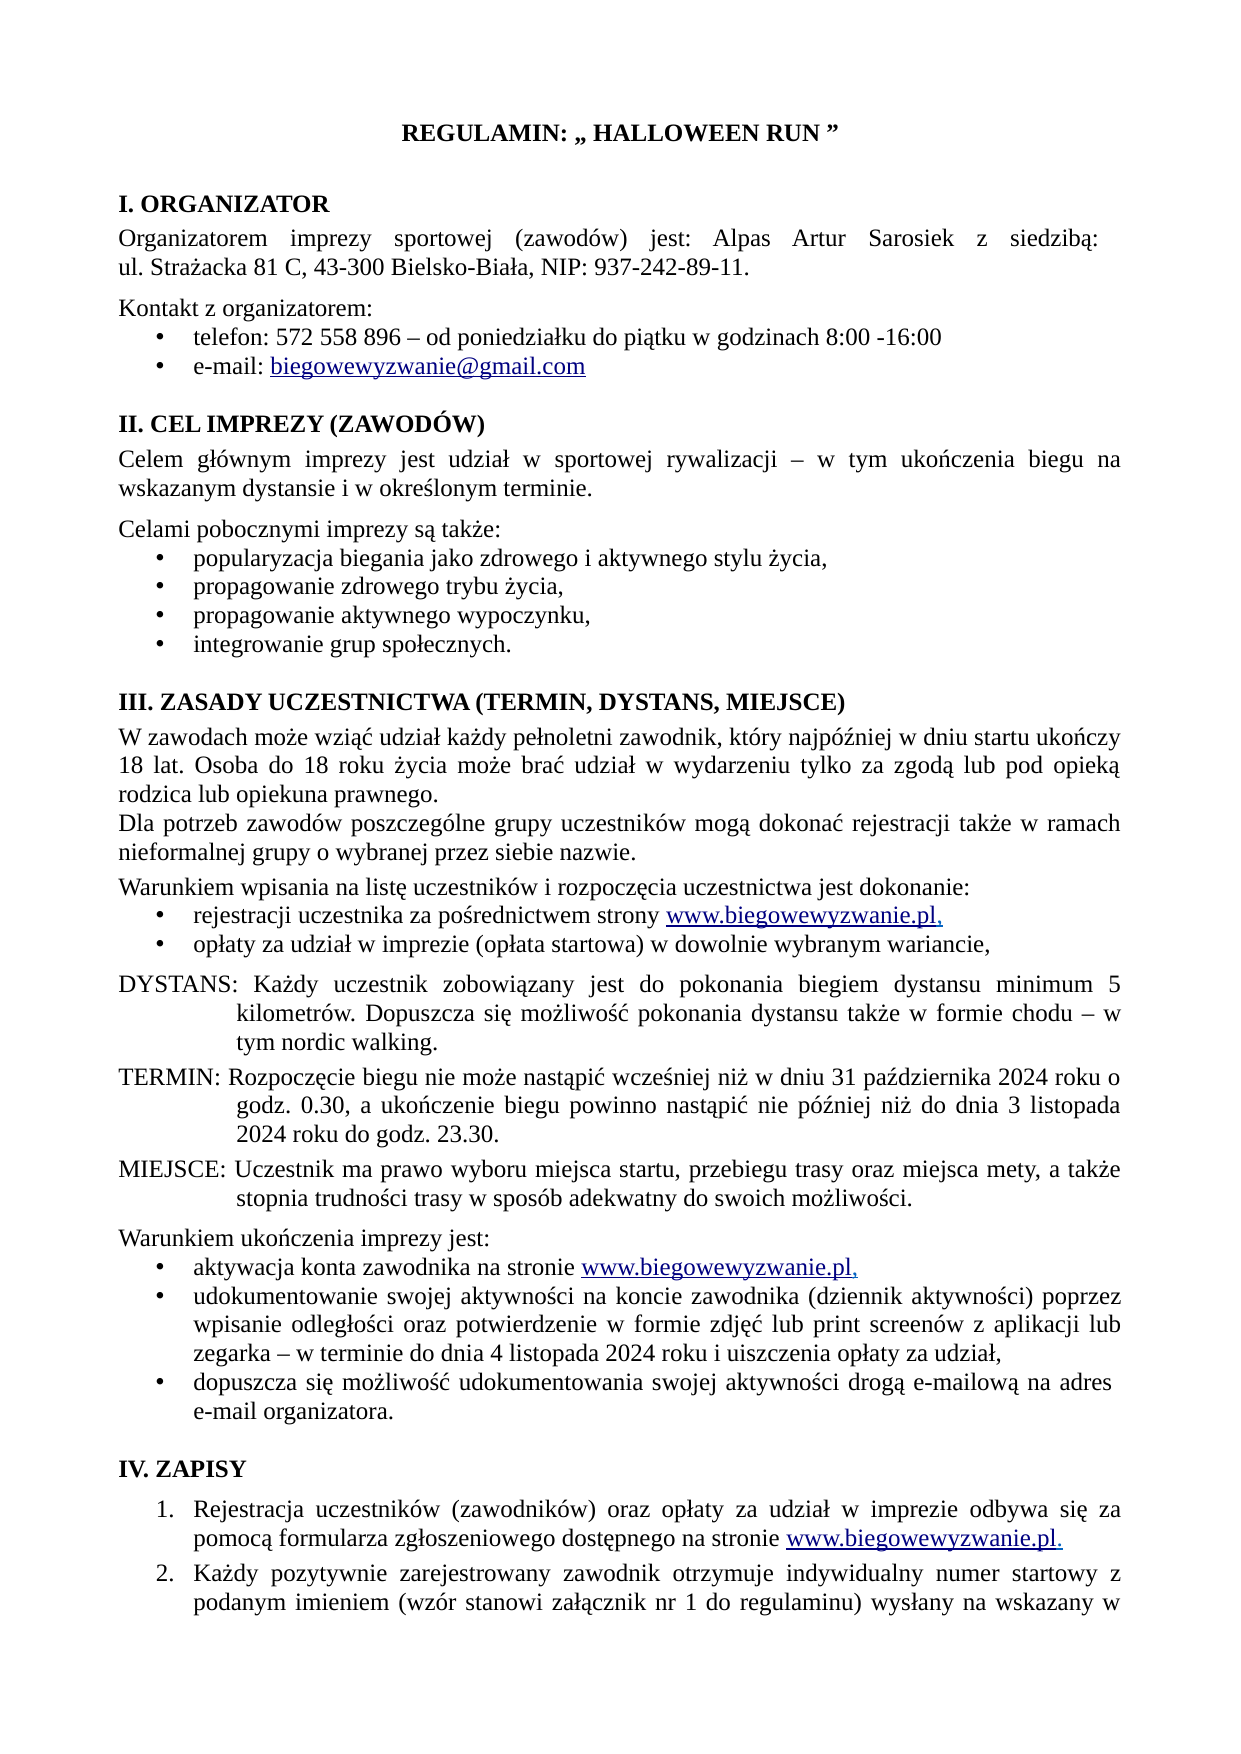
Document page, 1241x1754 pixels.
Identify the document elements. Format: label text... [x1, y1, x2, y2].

text Kontakt z organizatorem: [118, 293, 1122, 322]
list opłaty za udział w imprezie (opłata startowa) w dowolnie wybranym wariancie, [156, 929, 1122, 958]
list propagowanie zdrowego trybu życia, [156, 571, 1122, 600]
text I. ORGANIZATOR [118, 189, 1122, 218]
text REGULAMIN: „ HALLOWEEN RUN ” [118, 118, 1122, 147]
text II. CEL IMPREZY (ZAWODÓW) [118, 409, 1122, 438]
text Organizatorem imprezy sportowej (zawodów) jest: Alpas Artur Sarosiek z siedzibą: ul. Strażacka 81 C, 43-300 Bielsko-Biała, NIP: 937-242-89-11. [118, 223, 1122, 281]
text TERMIN: Rozpoczęcie biegu nie może nastąpić wcześniej niż w dniu 31 października 2024 roku o godz. 0.30, a ukończenie biegu powinno nastąpić nie później niż do dnia 3 listopada 2024 roku do godz. 23.30. [118, 1062, 1122, 1148]
list udokumentowanie swojej aktywności na koncie zawodnika (dziennik aktywności) poprzez wpisanie odległości oraz potwierdzenie w formie zdjęć lub print screenów z aplikacji lub zegarka – w terminie do dnia 4 listopada 2024 roku i uiszczenia opłaty za udział, [156, 1281, 1122, 1367]
list Rejestracja uczestników (zawodników) oraz opłaty za udział w imprezie odbywa się za pomocą formularza zgłoszeniowego dostępnego na stronie www.biegowewyzwanie.pl. [156, 1494, 1122, 1552]
text Warunkiem wpisania na listę uczestników i rozpoczęcia uczestnictwa jest dokonanie: [118, 872, 1122, 900]
list aktywacja konta zawodnika na stronie www.biegowewyzwanie.pl, [156, 1252, 1122, 1281]
list rejestracji uczestnika za pośrednictwem strony www.biegowewyzwanie.pl, [156, 900, 1122, 929]
text MIEJSCE: Uczestnik ma prawo wyboru miejsca startu, przebiegu trasy oraz miejsca mety, a także stopnia trudności trasy w sposób adekwatny do swoich możliwości. [118, 1154, 1122, 1211]
text IV. ZAPISY [118, 1454, 1122, 1483]
list telefon: 572 558 896 – od poniedziałku do piątku w godzinach 8:00 -16:00 [156, 322, 1122, 351]
list dopuszcza się możliwość udokumentowania swojej aktywności drogą e-mailową na adres e-mail organizatora. [156, 1367, 1122, 1424]
text Celem głównym imprezy jest udział w sportowej rywalizacji – w tym ukończenia biegu na wskazanym dystansie i w określonym terminie. [118, 444, 1122, 501]
list popularyzacja biegania jako zdrowego i aktywnego stylu życia, [156, 543, 1122, 571]
text Warunkiem ukończenia imprezy jest: [118, 1223, 1122, 1252]
text DYSTANS: Każdy uczestnik zobowiązany jest do pokonania biegiem dystansu minimum 5 kilometrów. Dopuszcza się możliwość pokonania dystansu także w formie chodu – w tym nordic walking. [118, 969, 1122, 1056]
list integrowanie grup społecznych. [156, 629, 1122, 658]
list Każdy pozytywnie zarejestrowany zawodnik otrzymuje indywidualny numer startowy z podanym imieniem (wzór stanowi załącznik nr 1 do regulaminu) wysłany na wskazany w [156, 1558, 1122, 1616]
list e-mail: biegowewyzwanie@gmail.com [156, 351, 1122, 380]
text Dla potrzeb zawodów poszczególne grupy uczestników mogą dokonać rejestracji także w ramach nieformalnej grupy o wybranej przez siebie nazwie. [118, 808, 1122, 866]
text III. ZASADY UCZESTNICTWA (TERMIN, DYSTANS, MIEJSCE) [118, 687, 1122, 716]
list propagowanie aktywnego wypoczynku, [156, 600, 1122, 629]
text Celami pobocznymi imprezy są także: [118, 514, 1122, 543]
text W zawodach może wziąć udział każdy pełnoletni zawodnik, który najpóźniej w dniu startu ukończy 18 lat. Osoba do 18 roku życia może brać udział w wydarzeniu tylko za zgodą lub pod opieką rodzica lub opiekuna prawnego. [118, 722, 1122, 808]
